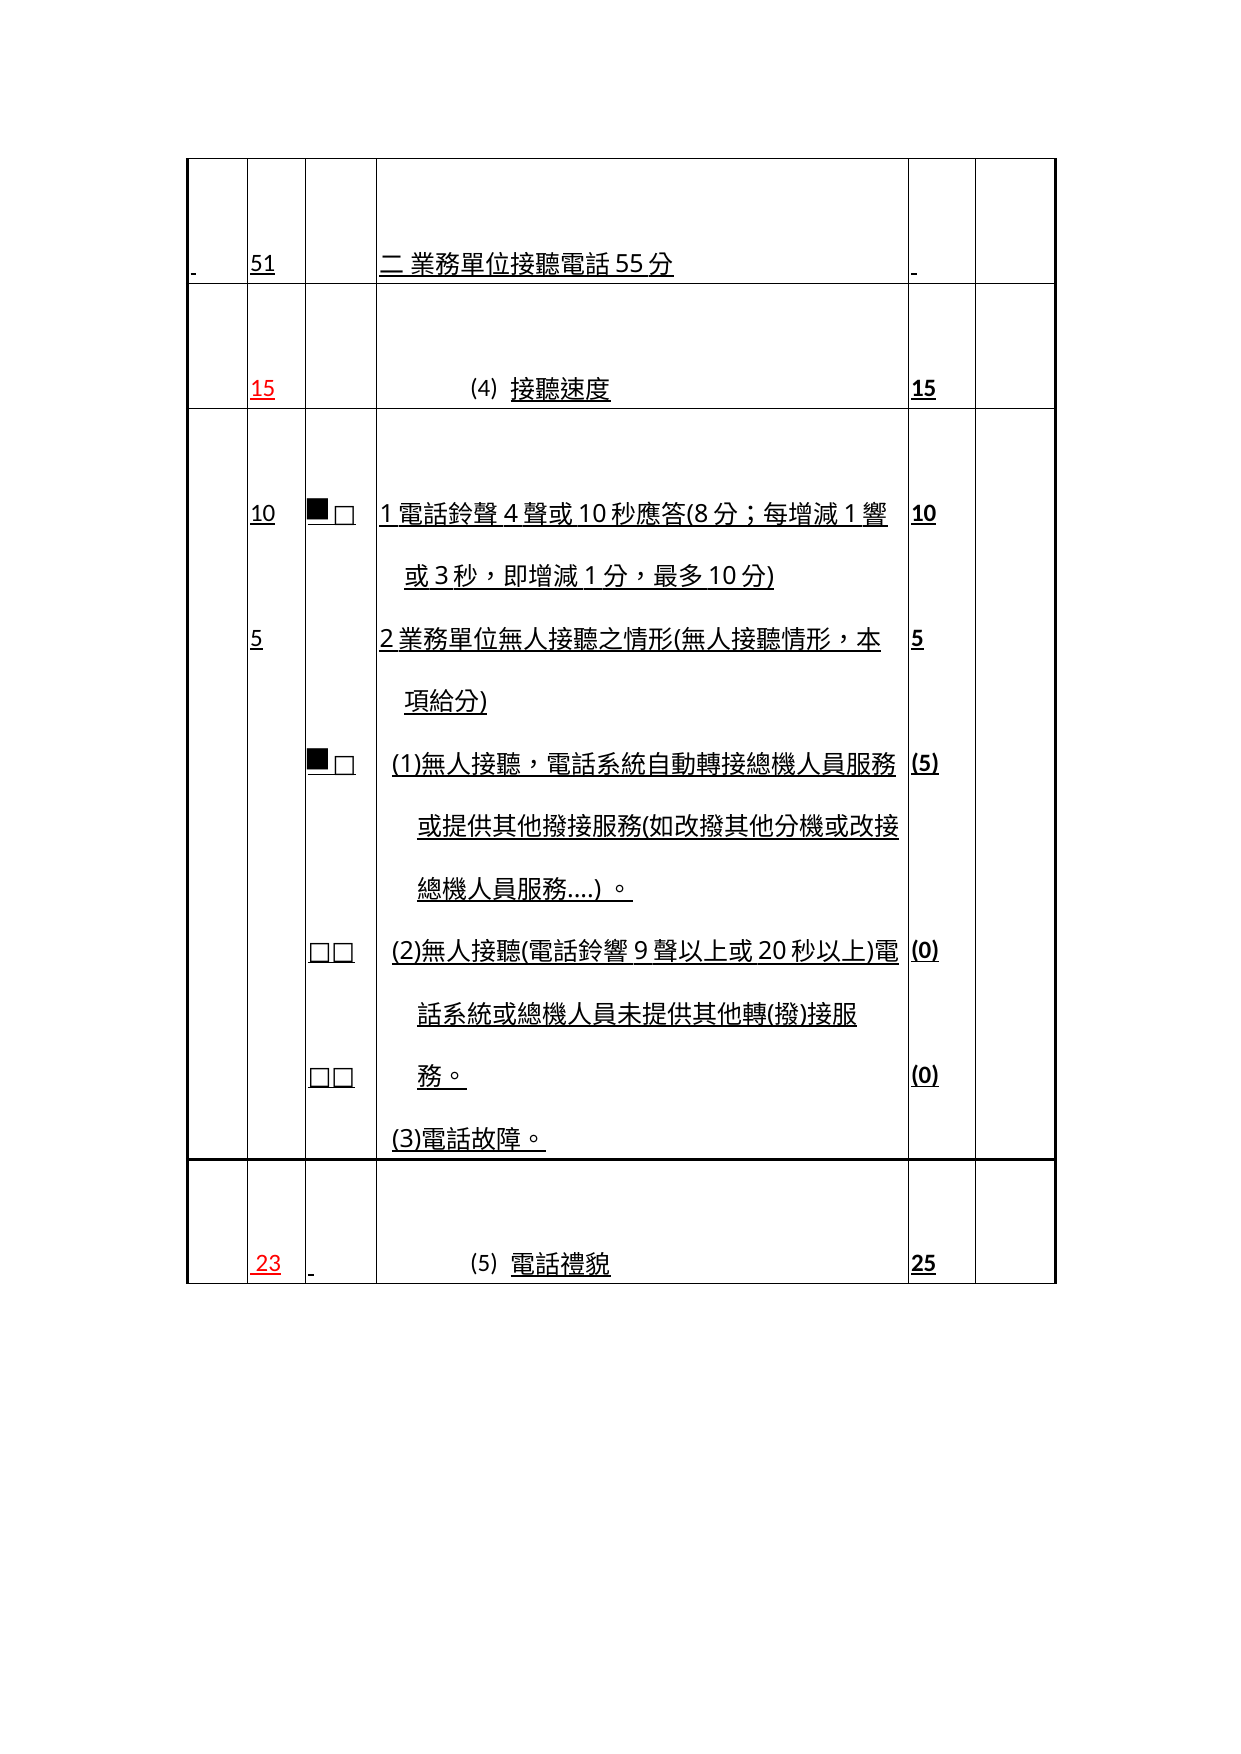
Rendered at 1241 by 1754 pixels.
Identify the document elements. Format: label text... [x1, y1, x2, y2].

table_cell 1電話鈴聲4聲或10秒應答(8分；每增減1響或3秒，即增減1分，最多10分) 2業務單位無人接聽之情形(無人接聽情形，本項給分) (1)無人接聽，電話系統自動轉接總機人員服務或提供其他撥接服務(如改撥其他分機或改接總機人員服務....) 。 (2)無人接聽(電話鈴響9聲以上或20秒以上)電話系統或總機人員未提供其他轉(撥)接服務。 (3)電話故障。 [377, 409, 908, 1158]
table_cell [189, 1161, 247, 1283]
table_cell 25 [909, 1161, 975, 1283]
table_cell [189, 409, 247, 1158]
table_cell 23 [248, 1161, 305, 1283]
table_cell [189, 159, 247, 283]
table_cell [976, 1161, 1054, 1283]
table_cell [189, 284, 247, 408]
table_cell 10 5 [248, 409, 305, 1158]
table_cell □ □ □□ □□ [306, 409, 376, 1158]
table_cell [306, 1161, 376, 1283]
table_cell 電話禮貌 [377, 1161, 908, 1283]
table_cell 15 [248, 284, 305, 408]
table_cell [976, 284, 1054, 408]
table_cell [976, 409, 1054, 1158]
table_cell [306, 159, 376, 283]
table_cell 51 [248, 159, 305, 283]
table_cell [976, 159, 1054, 283]
table_cell 15 [909, 284, 975, 408]
table_cell [909, 159, 975, 283]
table_cell [306, 284, 376, 408]
table_cell 接聽速度 [377, 284, 908, 408]
table_cell 二 業務單位接聽電話55分 [377, 159, 908, 283]
table_cell 10 5 (5) (0) (0) [909, 409, 975, 1158]
